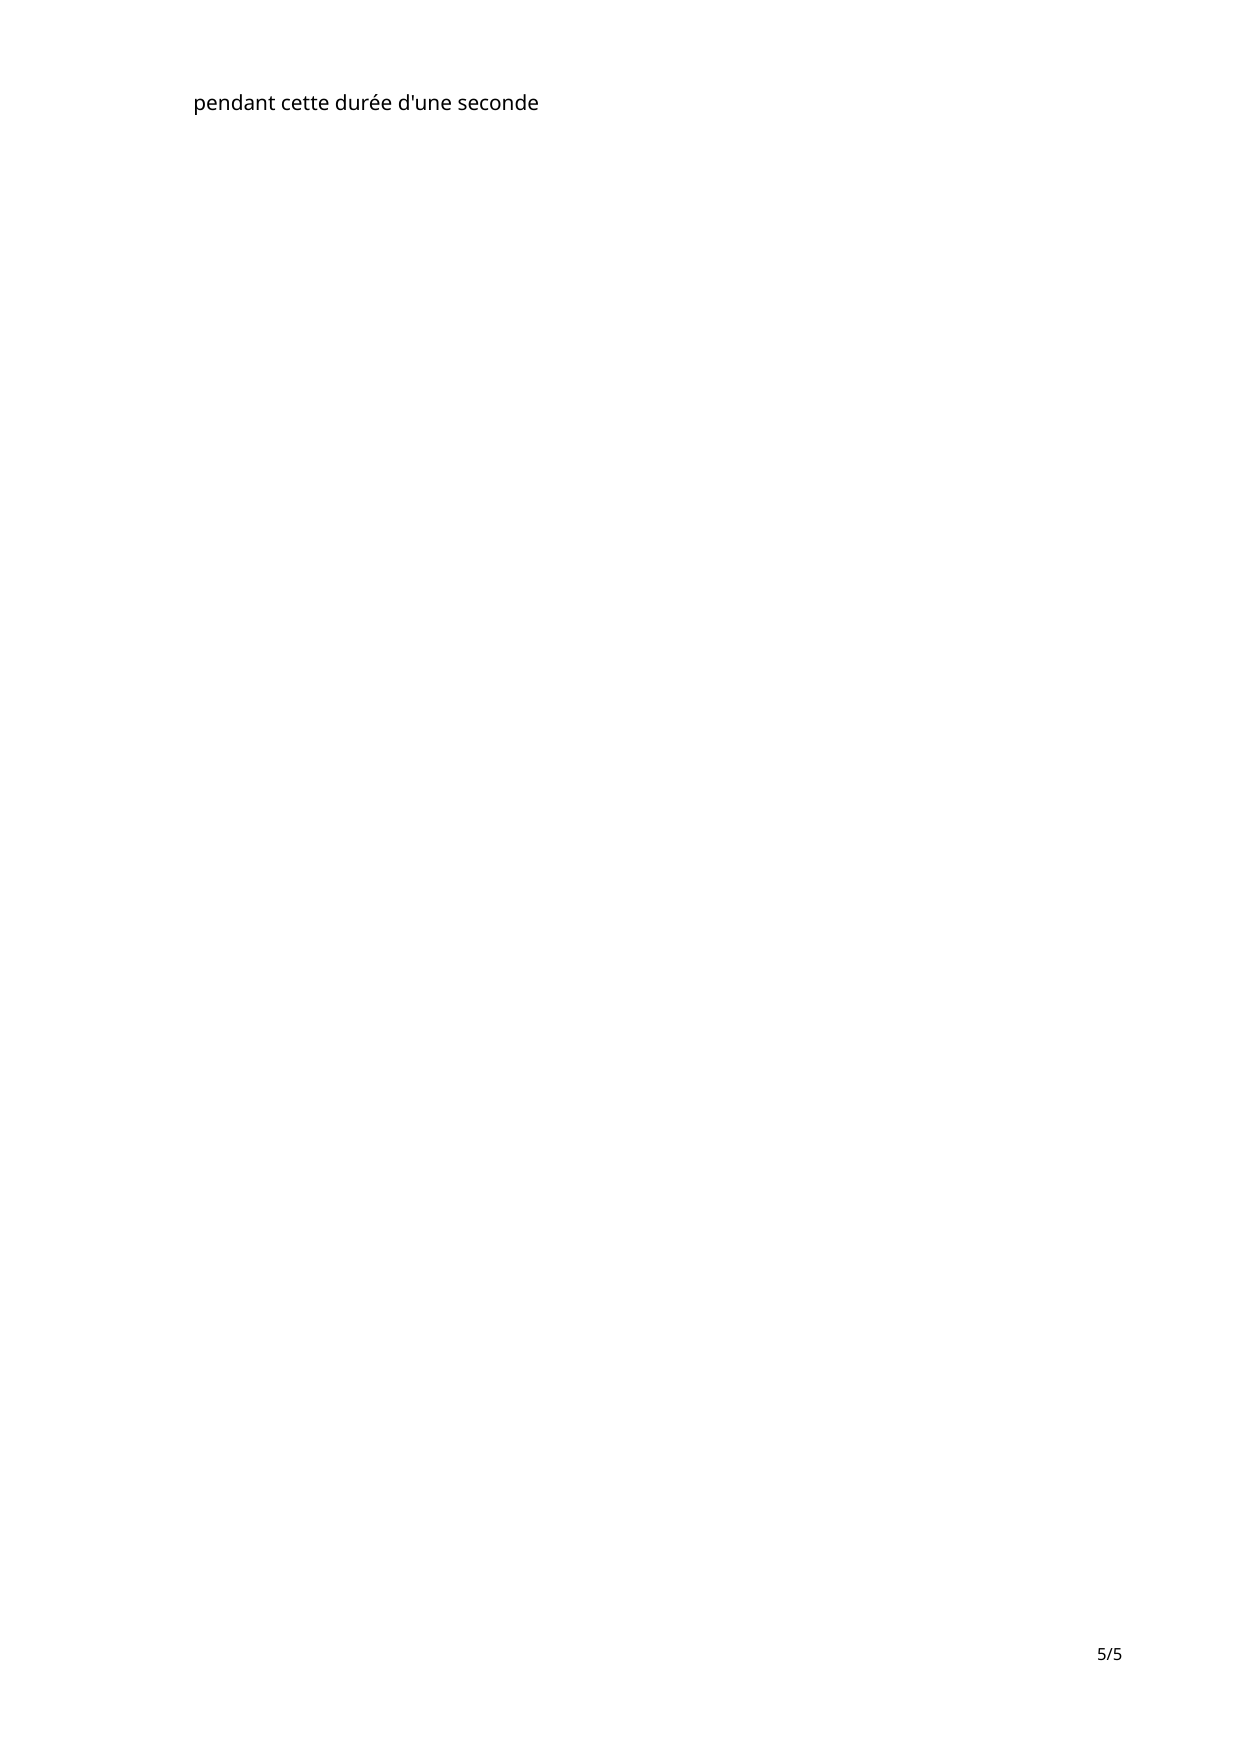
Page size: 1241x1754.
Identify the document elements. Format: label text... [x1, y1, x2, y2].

list pendant cette durée d'une seconde [156, 88, 1122, 117]
